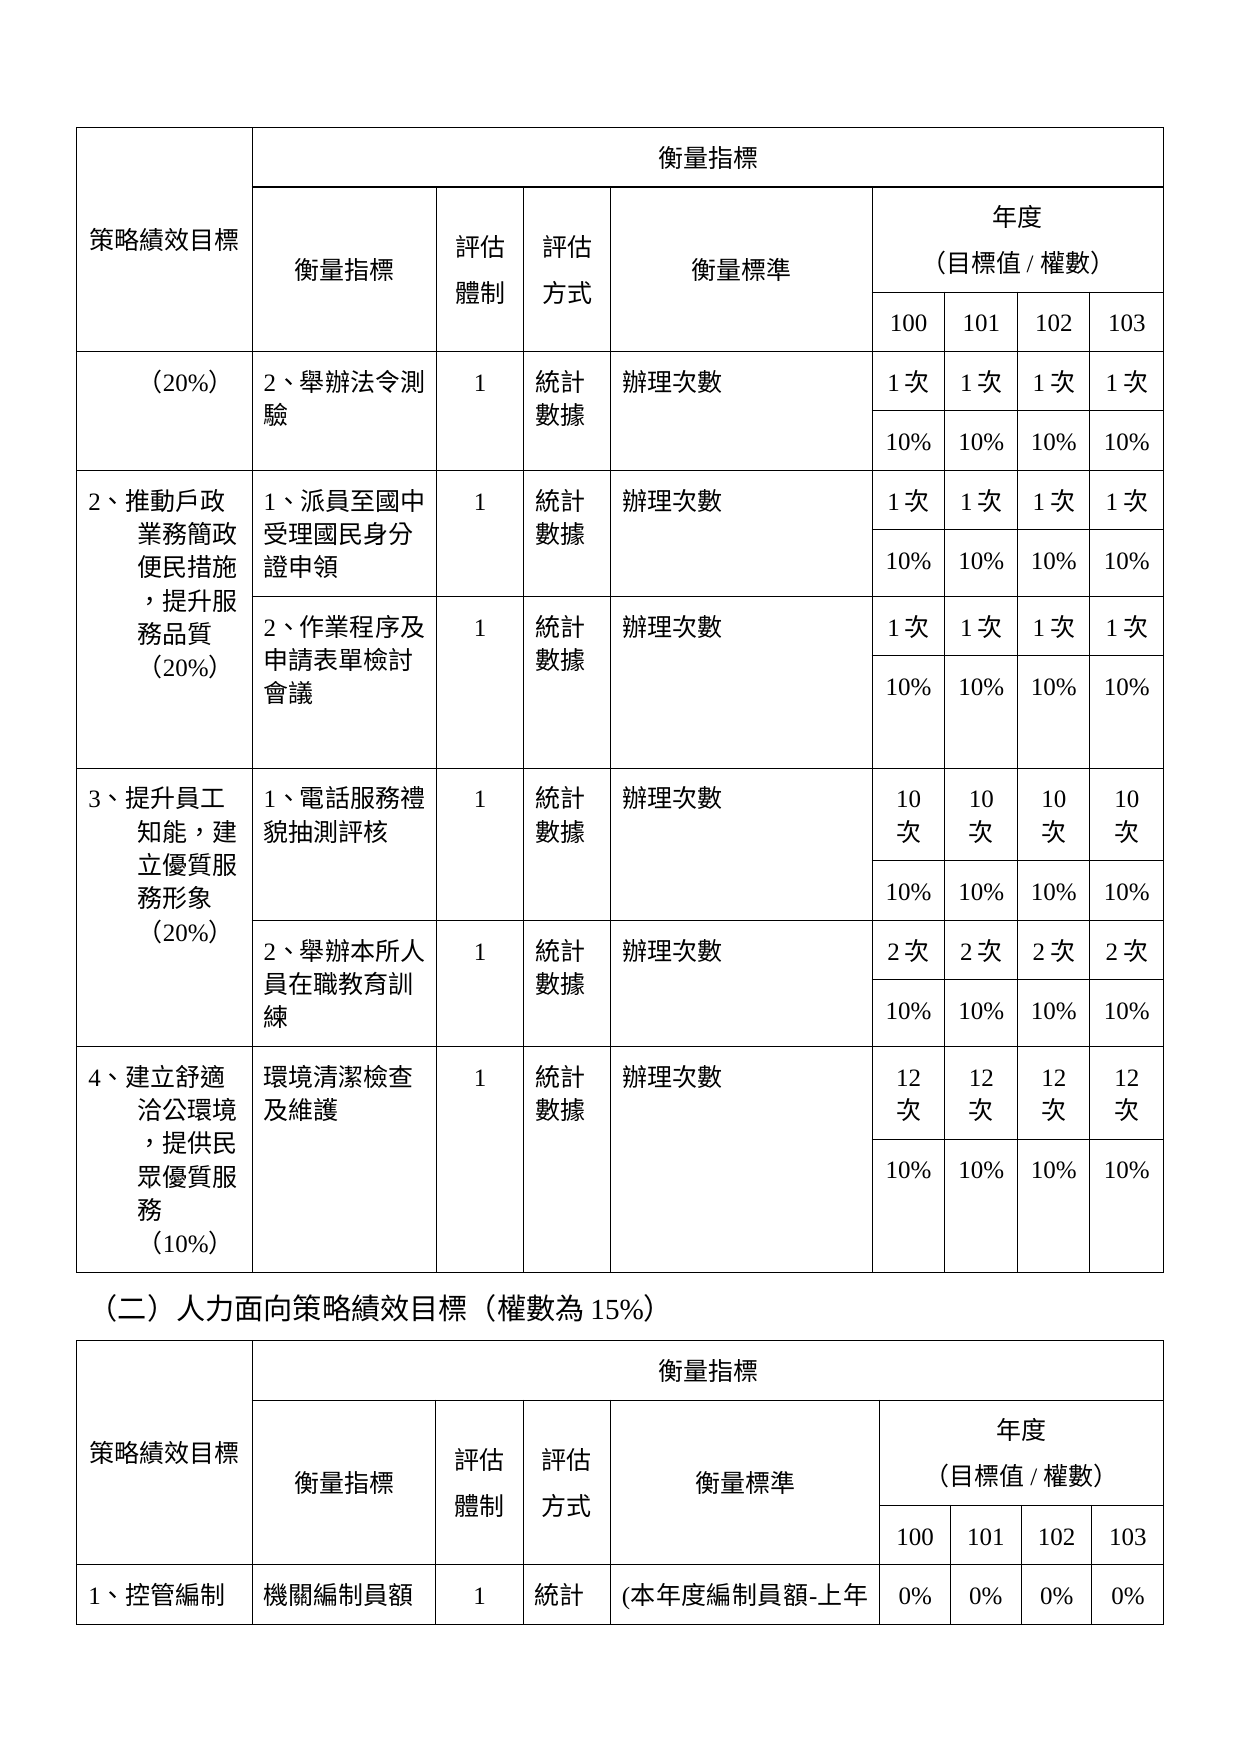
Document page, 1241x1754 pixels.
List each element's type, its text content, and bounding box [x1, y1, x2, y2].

table_cell 10% [1090, 530, 1163, 596]
table_cell 辦理次數 [611, 352, 872, 470]
table_cell 10% [945, 861, 1017, 920]
table_cell 10% [1090, 980, 1163, 1046]
table_cell 2次 [873, 921, 944, 979]
table_cell 12次 [945, 1047, 1017, 1138]
table_cell 10% [1090, 861, 1163, 920]
table_cell 2次 [1090, 921, 1163, 979]
table_cell 1 [437, 1047, 523, 1272]
table_cell 統計數據 [524, 352, 610, 470]
table_cell 衡量指標 [253, 188, 436, 351]
table_cell 統計 [524, 1565, 610, 1623]
table_header 策略績效目標 [77, 128, 252, 351]
table_cell 1次 [1090, 352, 1163, 410]
table_cell 10% [945, 411, 1017, 470]
table_cell 10% [1018, 656, 1089, 768]
table_cell 提升員工知能，建立優質服務形象（20%） [77, 769, 252, 1046]
table_cell 衡量標準 [611, 188, 872, 351]
table_cell 10% [873, 411, 944, 470]
table_cell 統計數據 [524, 921, 610, 1046]
table_cell 1次 [945, 471, 1017, 529]
table_cell 10次 [1090, 769, 1163, 860]
table_cell 1、派員至國中受理國民身分證申領 [253, 471, 436, 596]
table_header 衡量指標 [253, 128, 1163, 186]
table_cell 2次 [1018, 921, 1089, 979]
text （二）人力面向策略績效目標（權數為15%） [88, 1285, 1152, 1328]
table_cell 0% [880, 1565, 950, 1623]
table_cell 統計數據 [524, 769, 610, 920]
table_cell 102 [1022, 1506, 1091, 1564]
table_cell 0% [1022, 1565, 1091, 1623]
table_cell 1次 [1018, 597, 1089, 655]
table_cell 1次 [873, 597, 944, 655]
table_cell 10% [1090, 1140, 1163, 1272]
table_cell 101 [945, 293, 1017, 351]
table_cell 1次 [945, 597, 1017, 655]
table_cell 辦理次數 [611, 471, 872, 596]
table_header 衡量指標 [253, 1341, 1163, 1399]
table_cell 103 [1092, 1506, 1163, 1564]
table_cell 控管編制員額（2%） [77, 1565, 252, 1623]
table_cell 評估 方式 [524, 1401, 610, 1564]
table_cell 10% [873, 980, 944, 1046]
table_cell 0% [1092, 1565, 1163, 1623]
table_cell 辦理次數 [611, 597, 872, 768]
table_cell 1次 [873, 352, 944, 410]
table_cell 辦理次數 [611, 769, 872, 920]
table_cell 1次 [1090, 597, 1163, 655]
table_cell 12次 [1090, 1047, 1163, 1138]
table_cell 2、舉辦本所人員在職教育訓練 [253, 921, 436, 1046]
table_cell 統計數據 [524, 1047, 610, 1272]
table_cell 10% [873, 1140, 944, 1272]
table_cell 辦理次數 [611, 1047, 872, 1272]
table_cell 103 [1090, 293, 1163, 351]
table_cell 評估 方式 [524, 188, 610, 351]
table_cell 10% [1018, 530, 1089, 596]
table_cell 1 [437, 352, 523, 470]
table_cell （20%） [77, 352, 252, 470]
table_cell 101 [951, 1506, 1021, 1564]
table_cell 統計數據 [524, 471, 610, 596]
table_header 策略績效目標 [77, 1341, 252, 1564]
table_cell 10% [873, 861, 944, 920]
table_cell 10% [945, 980, 1017, 1046]
table_cell 10% [945, 656, 1017, 768]
table_cell 10次 [1018, 769, 1089, 860]
table_cell 建立舒適洽公環境，提供民眾優質服務（10%） [77, 1047, 252, 1272]
table_cell 推動戶政業務簡政便民措施，提升服務品質（20%） [77, 471, 252, 768]
table_cell (本年度編制員額-上年 [611, 1565, 879, 1623]
table_cell 1次 [1018, 471, 1089, 529]
table_cell 10% [1018, 411, 1089, 470]
table_cell 辦理次數 [611, 921, 872, 1046]
table_cell 10% [1090, 656, 1163, 768]
table_cell 2、作業程序及申請表單檢討會議 [253, 597, 436, 768]
table_cell 評估 體制 [436, 1401, 523, 1564]
table_cell 年度 （目標值 / 權數） [873, 188, 1163, 292]
table_cell 1次 [1090, 471, 1163, 529]
table_cell 1 [437, 921, 523, 1046]
table_cell 1 [437, 769, 523, 920]
table_cell 10% [1018, 1140, 1089, 1272]
table_cell 12次 [873, 1047, 944, 1138]
table_cell 1 [436, 1565, 523, 1623]
table_cell 12次 [1018, 1047, 1089, 1138]
table_cell 1、電話服務禮貌抽測評核 [253, 769, 436, 920]
table_cell 1次 [1018, 352, 1089, 410]
table_cell 評估 體制 [437, 188, 523, 351]
table_cell 2次 [945, 921, 1017, 979]
table_cell 1次 [873, 471, 944, 529]
table_cell 0% [951, 1565, 1021, 1623]
table_cell 10% [873, 530, 944, 596]
table_cell 10次 [873, 769, 944, 860]
table_cell 10次 [945, 769, 1017, 860]
table_cell 100 [873, 293, 944, 351]
table_cell 102 [1018, 293, 1089, 351]
table_cell 10% [1018, 861, 1089, 920]
table_cell 10% [945, 1140, 1017, 1272]
table_cell 機關編制員額 [253, 1565, 435, 1623]
table_cell 1次 [945, 352, 1017, 410]
table_cell 10% [1018, 980, 1089, 1046]
table_cell 1 [437, 471, 523, 596]
table_cell 統計數據 [524, 597, 610, 768]
table_cell 1 [437, 597, 523, 768]
table_cell 10% [873, 656, 944, 768]
table_cell 環境清潔檢查及維護 [253, 1047, 436, 1272]
table_cell 2、舉辦法令測驗 [253, 352, 436, 470]
table_cell 10% [945, 530, 1017, 596]
table_cell 100 [880, 1506, 950, 1564]
table_cell 衡量標準 [611, 1401, 879, 1564]
table_cell 年度 （目標值 / 權數） [880, 1401, 1163, 1505]
table_cell 10% [1090, 411, 1163, 470]
table_cell 衡量指標 [253, 1401, 435, 1564]
